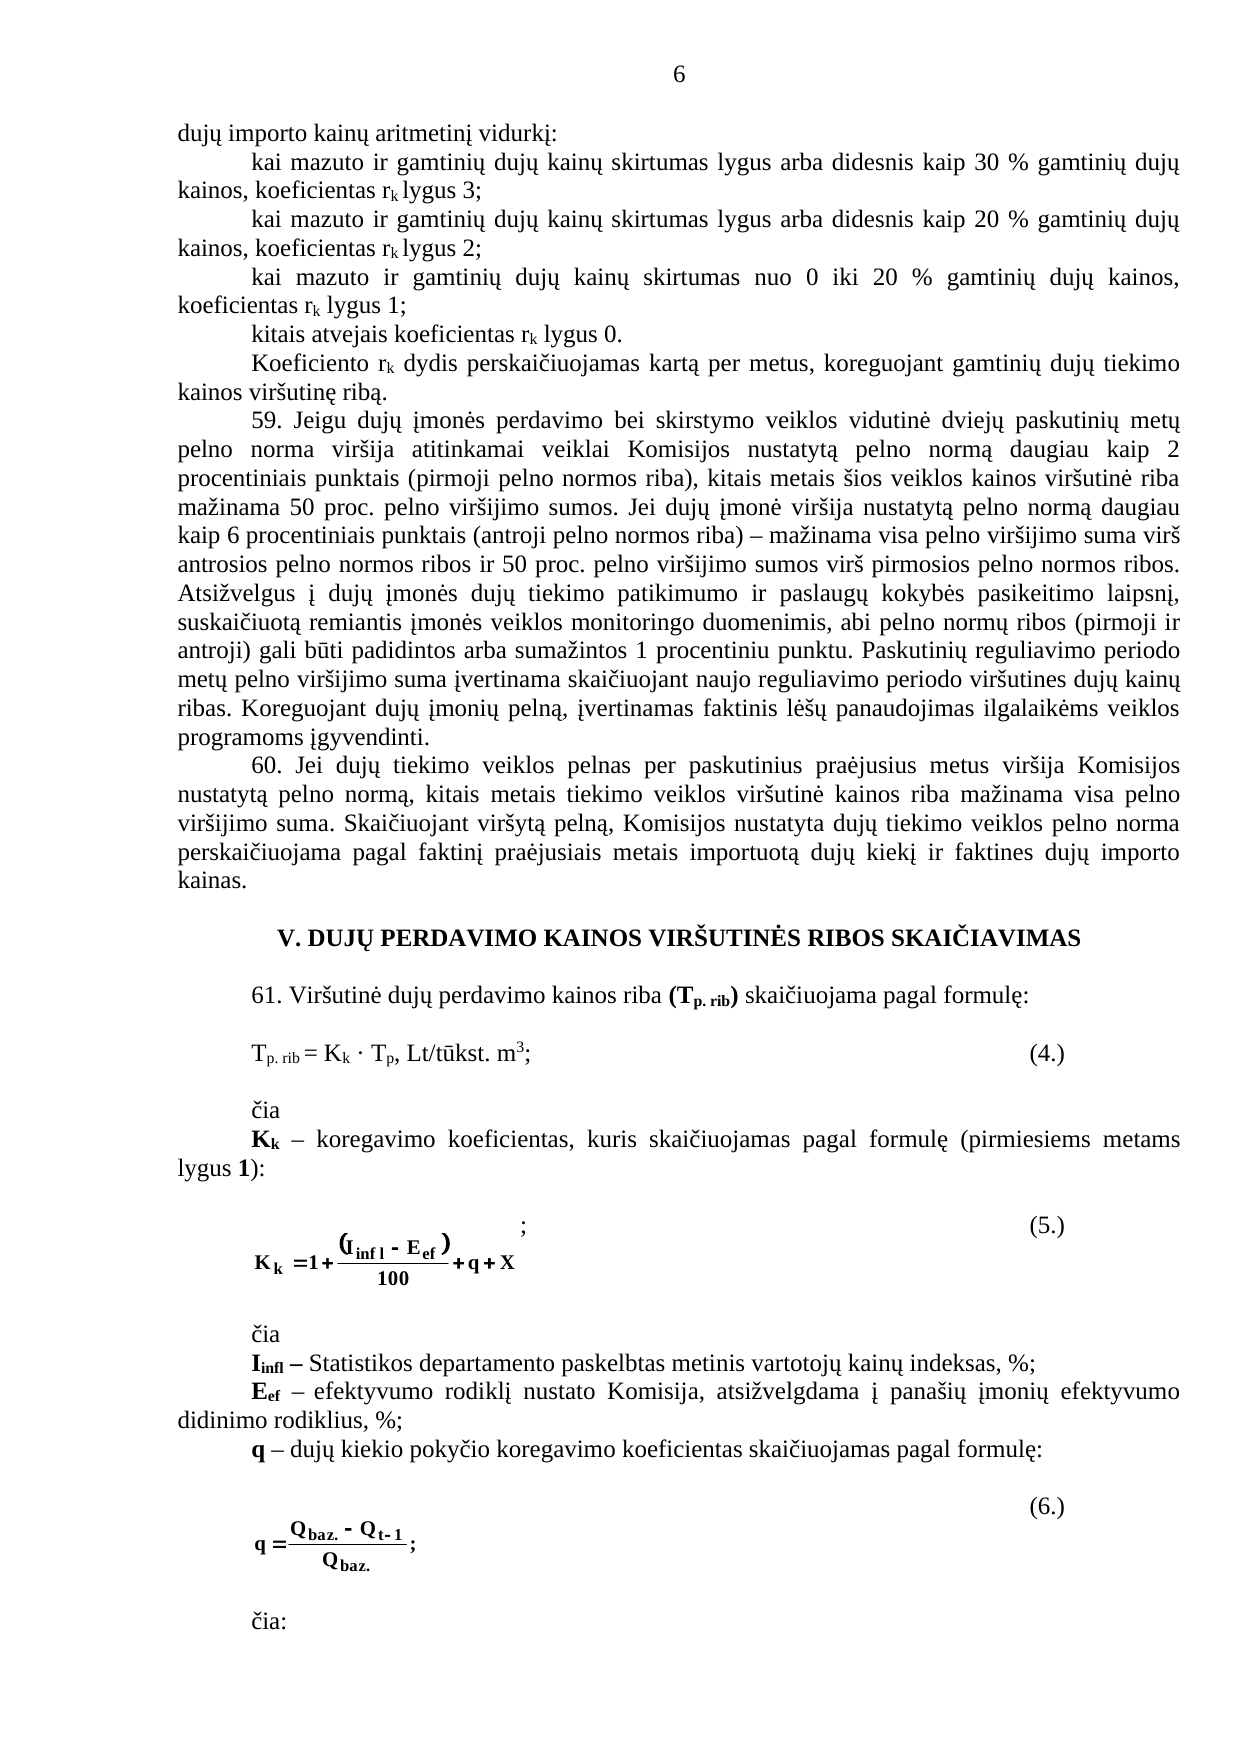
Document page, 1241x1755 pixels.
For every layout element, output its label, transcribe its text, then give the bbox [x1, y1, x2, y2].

text kai mazuto ir gamtinių dujų kainų skirtumas nuo 0 iki 20 % gamtinių dujų kainos, koeficientas rk lygus 1; [177, 262, 1181, 319]
text V. DUJŲ PERDAVIMO KAINOS VIRŠUTINĖS RIBOS SKAIČIAVIMAS [177, 923, 1181, 952]
text Tp. rib = Kk · Tp, Lt/tūkst. m3; (4.) [177, 1038, 1181, 1067]
text Eef – efektyvumo rodiklį nustato Komisija, atsižvelgdama į panašių įmonių efektyvumo didinimo rodiklius, %; [177, 1376, 1181, 1434]
text čia [177, 1319, 1181, 1348]
text Koeficiento rk dydis perskaičiuojamas kartą per metus, koreguojant gamtinių dujų tiekimo kainos viršutinę ribą. [177, 348, 1181, 406]
text 61. Viršutinė dujų perdavimo kainos riba (Tp. rib) skaičiuojama pagal formulę: [177, 981, 1181, 1009]
text kai mazuto ir gamtinių dujų kainų skirtumas lygus arba didesnis kaip 20 % gamtinių dujų kainos, koeficientas rk lygus 2; [177, 204, 1181, 262]
text kitais atvejais koeficientas rk lygus 0. [177, 319, 1181, 348]
text čia: [177, 1606, 1181, 1635]
text 59. Jeigu dujų įmonės perdavimo bei skirstymo veiklos vidutinė dviejų paskutinių metų pelno norma viršija atitinkamai veiklai Komisijos nustatytą pelno normą daugiau kaip 2 procentiniais punktais (pirmoji pelno normos riba), kitais metais šios veiklos kainos viršutinė riba mažinama 50 proc. pelno viršijimo sumos. Jei dujų įmonė viršija nustatytą pelno normą daugiau kaip 6 procentiniais punktais (antroji pelno normos riba) – mažinama visa pelno viršijimo suma virš antrosios pelno normos ribos ir 50 proc. pelno viršijimo sumos virš pirmosios pelno normos ribos. Atsižvelgus į dujų įmonės dujų tiekimo patikimumo ir paslaugų kokybės pasikeitimo laipsnį, suskaičiuotą remiantis įmonės veiklos monitoringo duomenimis, abi pelno normų ribos (pirmoji ir antroji) gali būti padidintos arba sumažintos 1 procentiniu punktu. Paskutinių reguliavimo periodo metų pelno viršijimo suma įvertinama skaičiuojant naujo reguliavimo periodo viršutines dujų kainų ribas. Koreguojant dujų įmonių pelną, įvertinamas faktinis lėšų panaudojimas ilgalaikėms veiklos programoms įgyvendinti. [177, 406, 1181, 751]
text q – dujų kiekio pokyčio koregavimo koeficientas skaičiuojamas pagal formulę: [177, 1434, 1181, 1463]
text 60. Jei dujų tiekimo veiklos pelnas per paskutinius praėjusius metus viršija Komisijos nustatytą pelno normą, kitais metais tiekimo veiklos viršutinė kainos riba mažinama visa pelno viršijimo suma. Skaičiuojant viršytą pelną, Komisijos nustatyta dujų tiekimo veiklos pelno norma perskaičiuojama pagal faktinį praėjusiais metais importuotą dujų kiekį ir faktines dujų importo kainas. [177, 751, 1181, 894]
text (6.) [177, 1491, 1181, 1577]
text Iinfl – Statistikos departamento paskelbtas metinis vartotojų kainų indeksas, %; [177, 1348, 1181, 1376]
text Kk – koregavimo koeficientas, kuris skaičiuojamas pagal formulę (pirmiesiems metams lygus 1): [177, 1124, 1181, 1182]
text dujų importo kainų aritmetinį vidurkį: [177, 118, 1181, 147]
text ; (5.) [177, 1211, 1181, 1290]
text kai mazuto ir gamtinių dujų kainų skirtumas lygus arba didesnis kaip 30 % gamtinių dujų kainos, koeficientas rk lygus 3; [177, 147, 1181, 204]
text čia [177, 1096, 1181, 1124]
